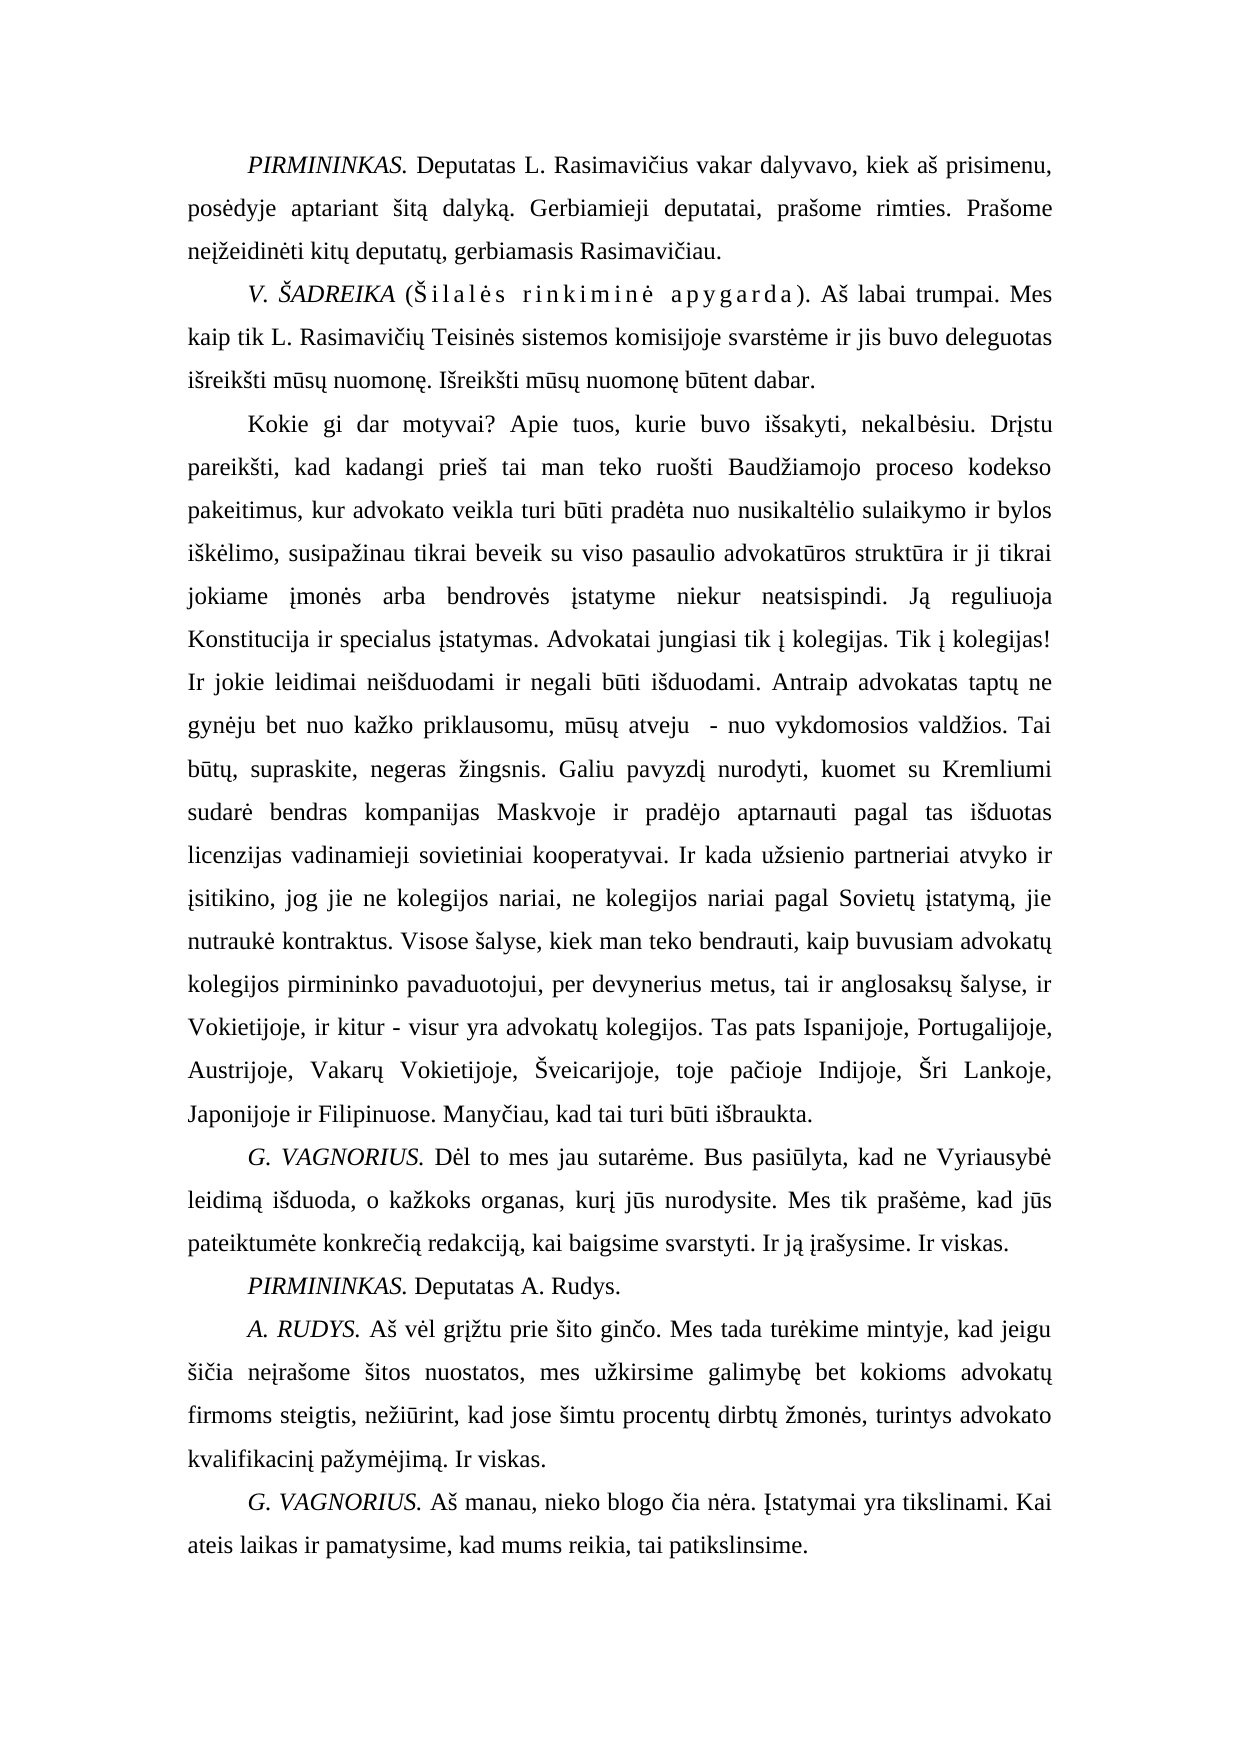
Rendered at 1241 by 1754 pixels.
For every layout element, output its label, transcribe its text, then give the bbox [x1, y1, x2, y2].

text Kokie gi dar motyvai? Apie tuos, kurie buvo išsakyti, nekal­bėsiu. Drįstu pareikšti, kad kadangi prieš tai man teko ruošti Baudžiamojo proceso kodekso pakeitimus, kur advokato veikla turi būti pradėta nuo nusikaltėlio sulaikymo ir bylos iškėlimo, susi­pažinau tikrai beveik su viso pasaulio advokatūros struktūra ir ji tikrai jokiame įmonės arba bendrovės įstatyme niekur neatsi­spindi. Ją reguliuoja Konstitucija ir specialus įstatymas. Advokatai jungiasi tik į kolegijas. Tik į kolegijas! Ir jokie leidimai neišduo­dami ir negali būti išduodami. Antraip advokatas taptų ne gynė­ju bet nuo kažko priklausomu, mūsų atveju - nuo vykdomosios valdžios. Tai būtų, supraskite, negeras žingsnis. Galiu pavyzdį nurodyti, kuomet su Kremliumi sudarė bendras kompanijas Mas­kvoje ir pradėjo aptarnauti pagal tas išduotas licenzijas vadina­mieji sovietiniai kooperatyvai. Ir kada užsienio partneriai atvyko ir įsitikino, jog jie ne kolegijos nariai, ne kolegijos nariai pagal Sovietų įstatymą, jie nutraukė kontraktus. Visose šalyse, kiek man teko bendrauti, kaip buvusiam advokatų kolegijos pirmininko pavaduotojui, per devynerius metus, tai ir anglosaksų šalyse, ir Vo­kietijoje, ir kitur - visur yra advokatų kolegijos. Tas pats Ispani­joje, Portugalijoje, Austrijoje, Vakarų Vokietijoje, Šveicarijoje, toje pačioje Indijoje, Šri Lankoje, Japonijoje ir Filipinuose. Many­čiau, kad tai turi būti išbraukta. [187, 409, 1053, 1127]
text PIRMININKAS. Deputatas L. Rasimavičius vakar dalyvavo, kiek aš prisimenu, posėdyje aptariant šitą dalyką. Gerbiamieji depu­tatai, prašome rimties. Prašome neįžeidinėti kitų deputatų, gerbia­masis Rasimavičiau. [187, 150, 1053, 265]
text G. VAGNORIUS. Aš manau, nieko blogo čia nėra. Įstatymai yra tikslinami. Kai ateis laikas ir pamatysime, kad mums reikia, tai patikslinsime. [187, 1487, 1053, 1559]
text A. RUDYS. Aš vėl grįžtu prie šito ginčo. Mes tada turėkime mintyje, kad jeigu šičia neįrašome šitos nuostatos, mes užkirsi­me galimybę bet kokioms advokatų firmoms steigtis, nežiūrint, kad jose šimtu procentų dirbtų žmonės, turintys advokato kvalifi­kacinį pažymėjimą. Ir viskas. [187, 1314, 1053, 1472]
text V. ŠADREIKA (Šilalės rinkiminė apygarda). Aš labai trumpai. Mes kaip tik L. Rasimavičių Teisinės sistemos ko­misijoje svarstėme ir jis buvo deleguotas išreikšti mūsų nuomonę. Išreikšti mūsų nuomonę būtent dabar. [187, 279, 1053, 394]
text G. VAGNORIUS. Dėl to mes jau sutarėme. Bus pasiūlyta, kad ne Vyriausybė leidimą išduoda, o kažkoks organas, kurį jūs nu­rodysite. Mes tik prašėme, kad jūs pateiktumėte konkrečią redak­ciją, kai baigsime svarstyti. Ir ją įrašysime. Ir viskas. [187, 1142, 1053, 1257]
text PIRMININKAS. Deputatas A. Rudys. [187, 1271, 1053, 1300]
